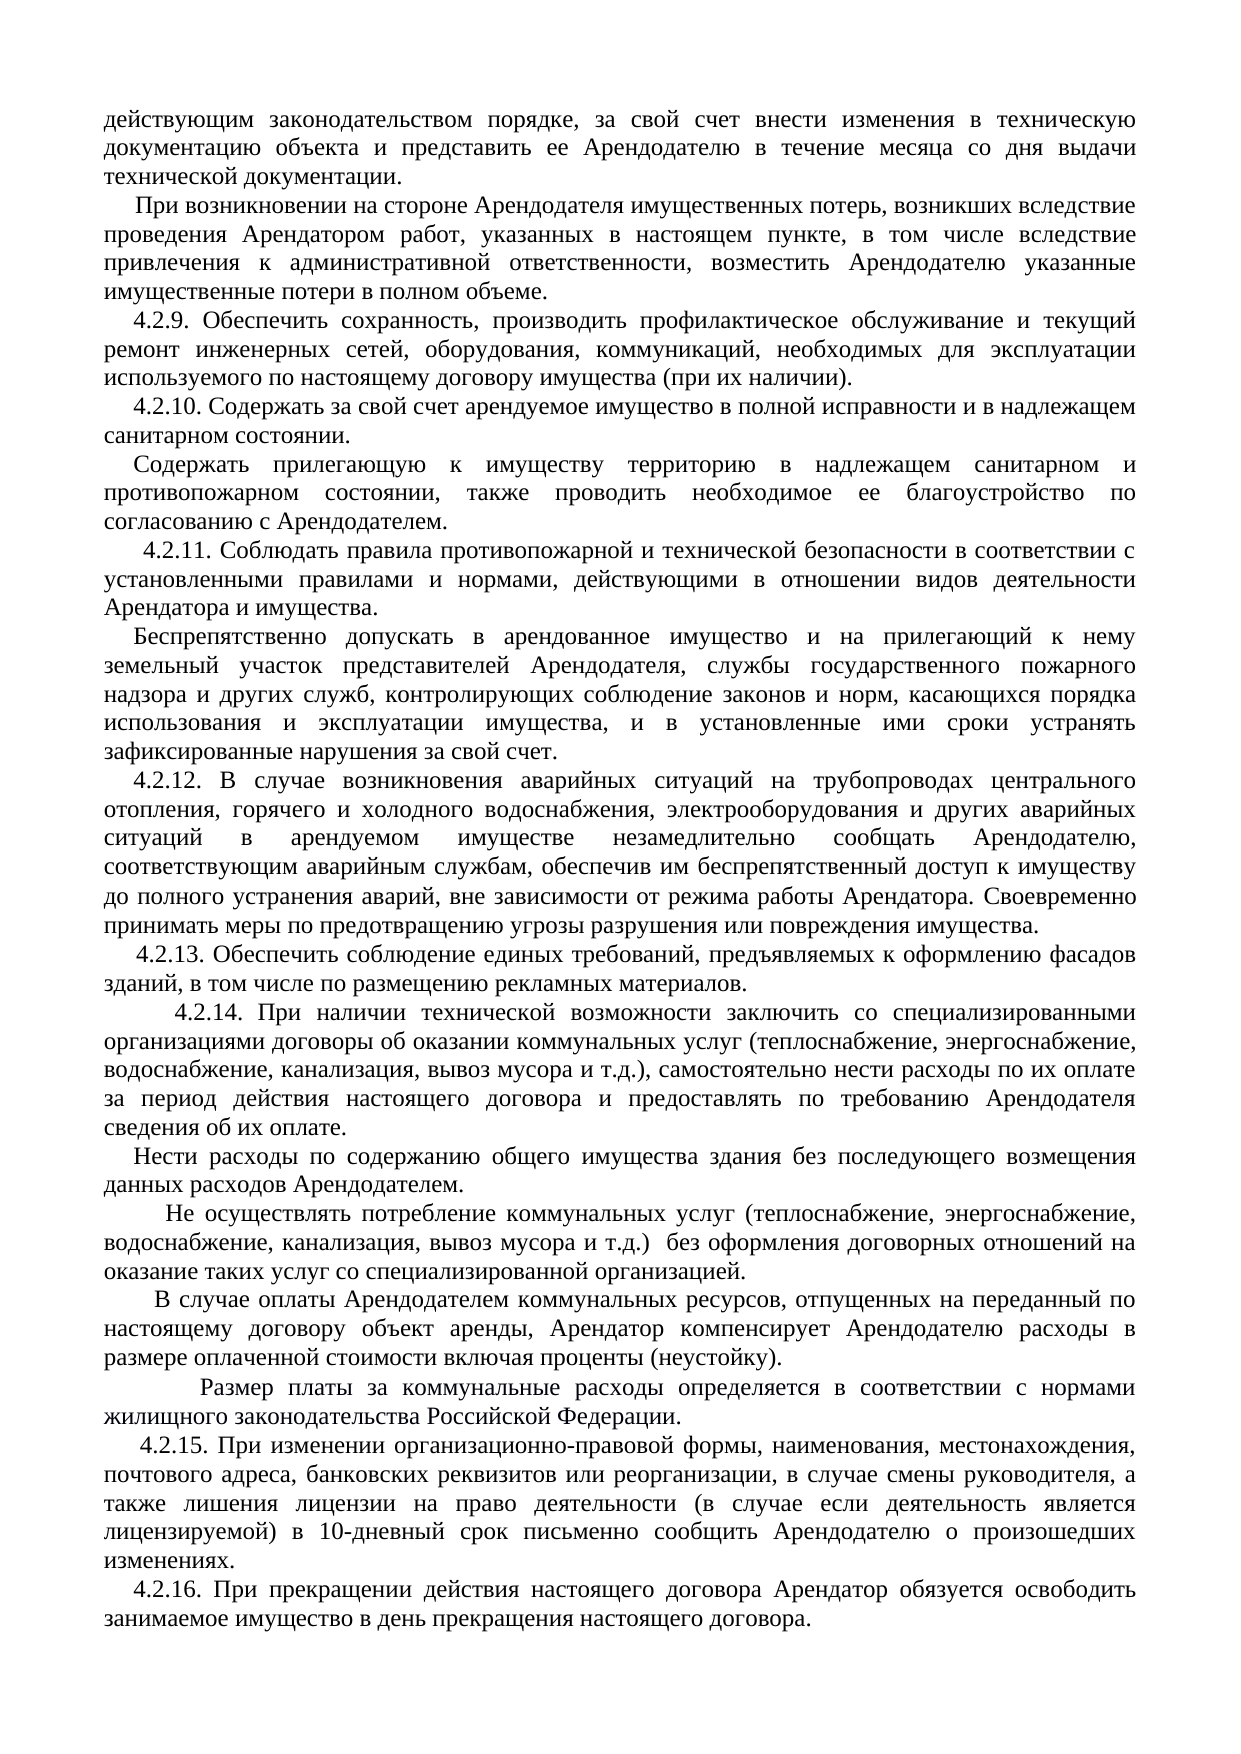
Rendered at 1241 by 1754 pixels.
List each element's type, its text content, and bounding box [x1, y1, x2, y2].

text 4.2.10. Содержать за свой счет арендуемое имущество в полной исправности и в надлежащем санитарном состоянии. [103, 391, 1137, 449]
text 4.2.14. При наличии технической возможности заключить со специализированными организациями договоры об оказании коммунальных услуг (теплоснабжение, энергоснабжение, водоснабжение, канализация, вывоз мусора и т.д.), самостоятельно нести расходы по их оплате за период действия настоящего договора и предоставлять по требованию Арендодателя сведения об их оплате. [103, 997, 1137, 1141]
text 4.2.12. В случае возникновения аварийных ситуаций на трубопроводах центрального отопления, горячего и холодного водоснабжения, электрооборудования и других аварийных ситуаций в арендуемом имуществе незамедлительно сообщать Арендодателю, соответствующим аварийным службам, обеспечив им беспрепятственный доступ к имуществу до полного устранения аварий, вне зависимости от режима работы Арендатора. Своевременно принимать меры по предотвращению угрозы разрушения или повреждения имущества. [103, 765, 1137, 939]
text Размер платы за коммунальные расходы определяется в соответствии с нормами жилищного законодательства Российской Федерации. [103, 1371, 1137, 1430]
text 4.2.11. Соблюдать правила противопожарной и технической безопасности в соответствии с установленными правилами и нормами, действующими в отношении видов деятельности Арендатора и имущества. [103, 535, 1137, 621]
text Беспрепятственно допускать в арендованное имущество и на прилегающий к нему земельный участок представителей Арендодателя, службы государственного пожарного надзора и других служб, контролирующих соблюдение законов и норм, касающихся порядка использования и эксплуатации имущества, и в установленные ими сроки устранять зафиксированные нарушения за свой счет. [103, 621, 1137, 765]
text В случае оплаты Арендодателем коммунальных ресурсов, отпущенных на переданный по настоящему договору объект аренды, Арендатор компенсирует Арендодателю расходы в размере оплаченной стоимости включая проценты (неустойку). [103, 1284, 1137, 1371]
text При возникновении на стороне Арендодателя имущественных потерь, возникших вследствие проведения Арендатором работ, указанных в настоящем пункте, в том числе вследствие привлечения к административной ответственности, возместить Арендодателю указанные имущественные потери в полном объеме. [103, 190, 1137, 305]
text 4.2.9. Обеспечить сохранность, производить профилактическое обслуживание и текущий ремонт инженерных сетей, оборудования, коммуникаций, необходимых для эксплуатации используемого по настоящему договору имущества (при их наличии). [103, 305, 1137, 391]
text Нести расходы по содержанию общего имущества здания без последующего возмещения данных расходов Арендодателем. [103, 1141, 1137, 1198]
text 4.2.13. Обеспечить соблюдение единых требований, предъявляемых к оформлению фасадов зданий, в том числе по размещению рекламных материалов. [103, 939, 1137, 997]
text действующим законодательством порядке, за свой счет внести изменения в техническую документацию объекта и представить ее Арендодателю в течение месяца со дня выдачи технической документации. [103, 104, 1137, 190]
text Содержать прилегающую к имуществу территорию в надлежащем санитарном и противопожарном состоянии, также проводить необходимое ее благоустройство по согласованию с Арендодателем. [103, 449, 1137, 535]
text Не осуществлять потребление коммунальных услуг (теплоснабжение, энергоснабжение, водоснабжение, канализация, вывоз мусора и т.д.) без оформления договорных отношений на оказание таких услуг со специализированной организацией. [103, 1198, 1137, 1284]
text 4.2.16. При прекращении действия настоящего договора Арендатор обязуется освободить занимаемое имущество в день прекращения настоящего договора. [103, 1574, 1137, 1631]
text 4.2.15. При изменении организационно-правовой формы, наименования, местонахождения, почтового адреса, банковских реквизитов или реорганизации, в случае смены руководителя, а также лишения лицензии на право деятельности (в случае если деятельность является лицензируемой) в 10-дневный срок письменно сообщить Арендодателю о произошедших изменениях. [103, 1430, 1137, 1574]
